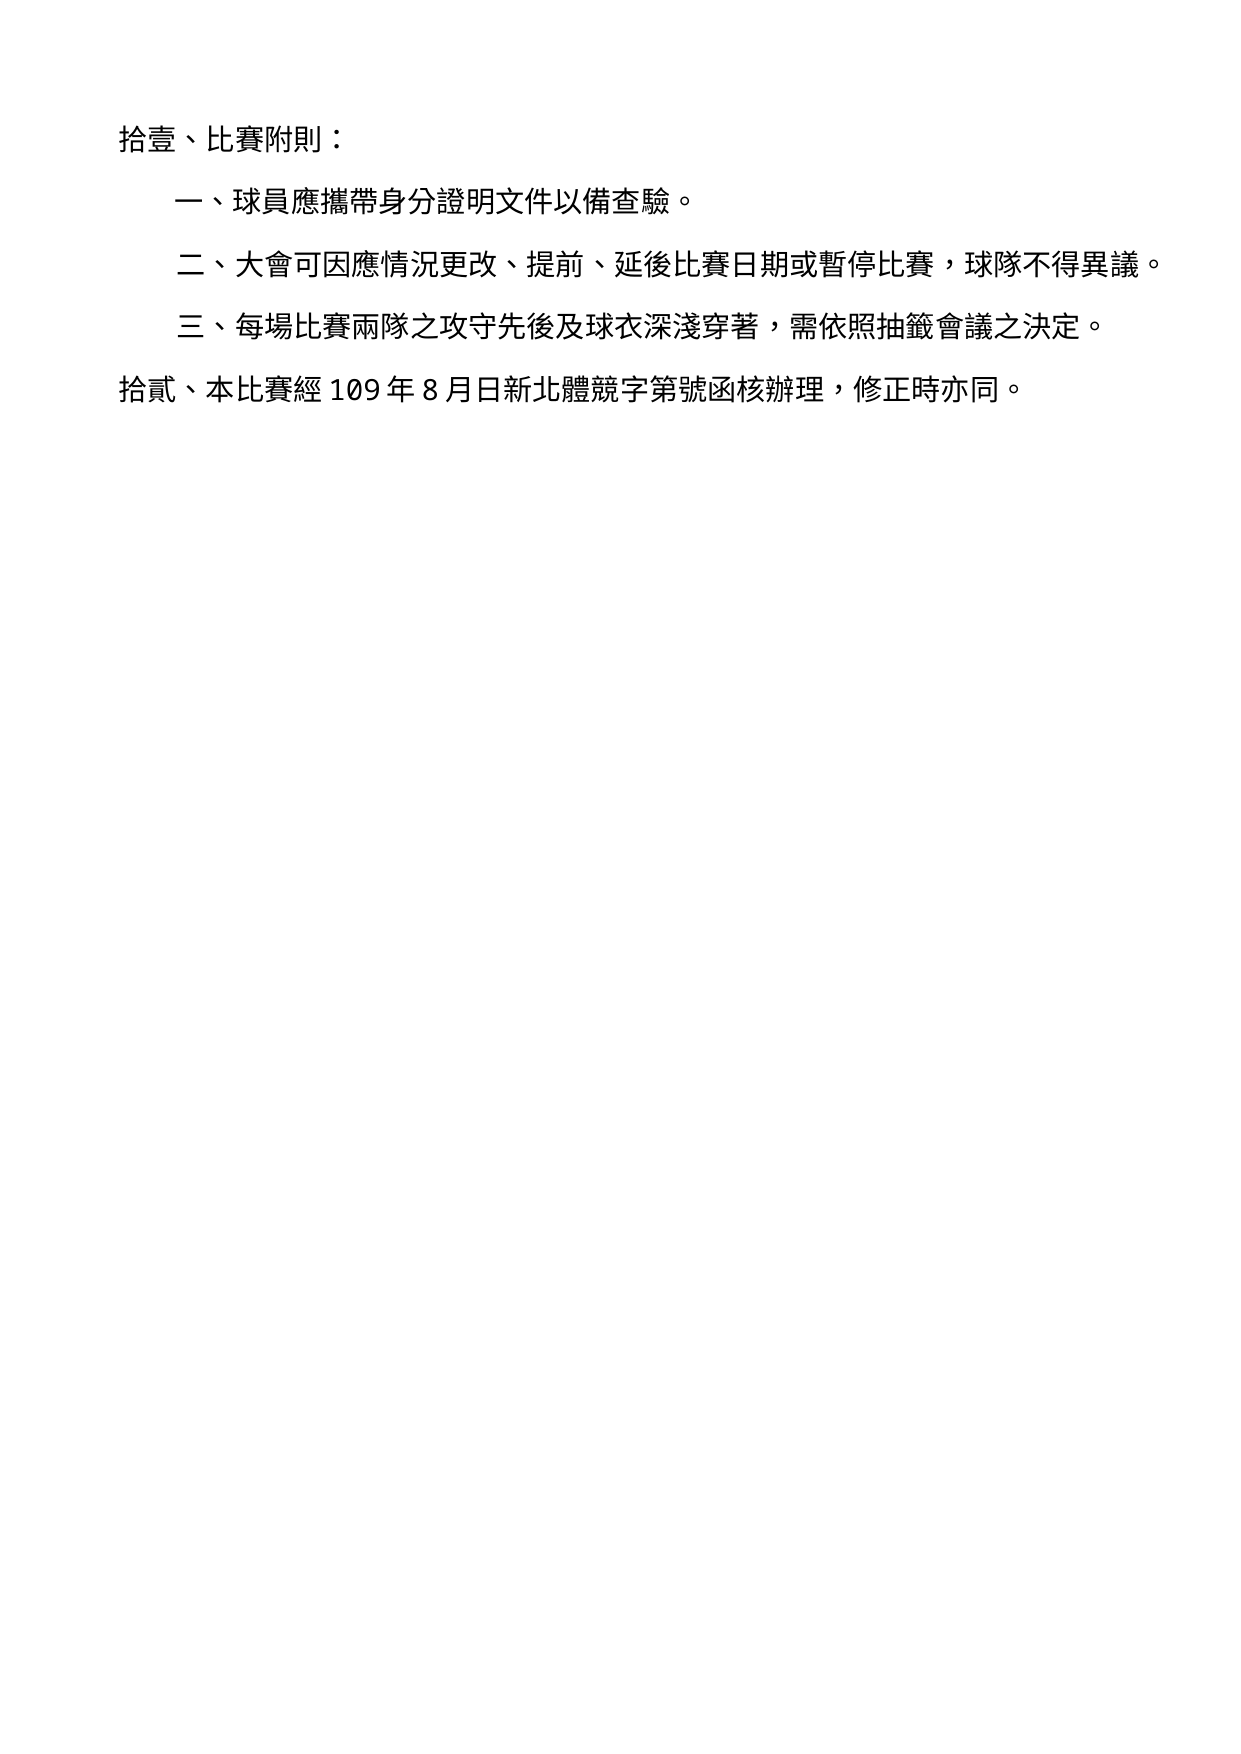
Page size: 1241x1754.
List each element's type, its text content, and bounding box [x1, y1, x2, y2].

text 拾貳、本比賽經109年8月日新北體競字第號函核辦理，修正時亦同。 [118, 346, 1122, 408]
text 拾壹、比賽附則： [118, 96, 1122, 158]
text 一、球員應攜帶身分證明文件以備查驗。 [118, 158, 1122, 221]
text 二、大會可因應情況更改、提前、延後比賽日期或暫停比賽，球隊不得異議。 [118, 221, 1168, 283]
text 三、每場比賽兩隊之攻守先後及球衣深淺穿著，需依照抽籤會議之決定。 [118, 283, 1122, 346]
